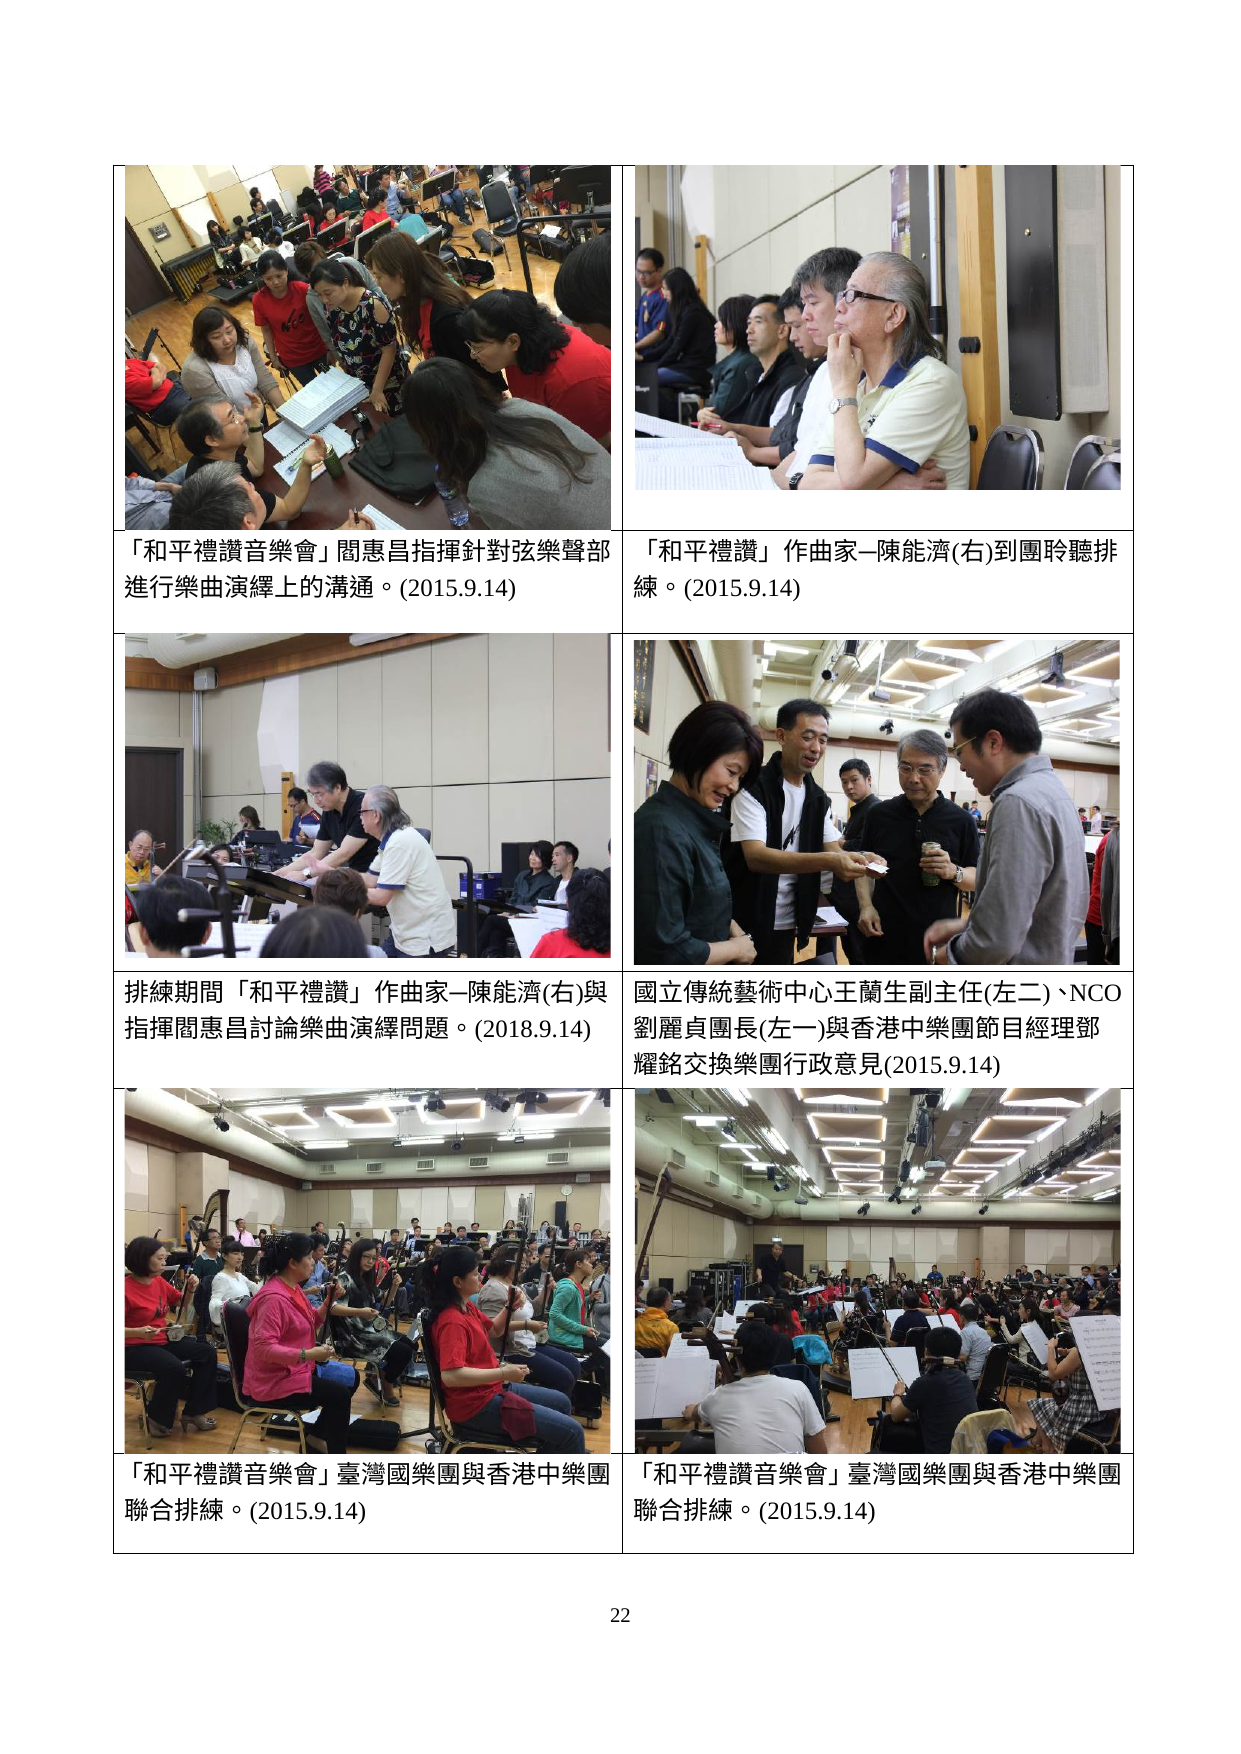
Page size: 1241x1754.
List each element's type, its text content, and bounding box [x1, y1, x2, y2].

table_cell [114, 1089, 124, 1453]
table_cell [114, 166, 622, 531]
table_cell [623, 1089, 634, 1453]
table_cell 「和平禮讚音樂會」閻惠昌指揮針對弦樂聲部進行樂曲演繹上的溝通。(2015.9.14) [114, 531, 622, 632]
table_cell 「和平禮讚音樂會」臺灣國樂團與香港中樂團聯合排練。(2015.9.14) [114, 1454, 622, 1552]
table_cell [611, 1089, 622, 1453]
table_cell [623, 166, 1133, 530]
table_cell [114, 634, 622, 971]
picture [634, 1088, 1121, 1454]
table_cell 「和平禮讚」作曲家─陳能濟(右)到團聆聽排練。(2015.9.14) [623, 531, 1133, 632]
table_cell 排練期間「和平禮讚」作曲家─陳能濟(右)與指揮閻惠昌討論樂曲演繹問題。(2018.9.14) [114, 972, 622, 1088]
picture [633, 640, 1120, 965]
picture [124, 1088, 611, 1454]
table_cell [1121, 1089, 1133, 1453]
picture [125, 633, 611, 958]
table_cell [623, 634, 1133, 971]
table_cell 「和平禮讚音樂會」臺灣國樂團與香港中樂團聯合排練。(2015.9.14) [623, 1454, 1133, 1552]
picture [125, 165, 611, 530]
picture [635, 165, 1121, 490]
table_cell 國立傳統藝術中心王蘭生副主任(左二)、NCO劉麗貞團長(左一)與香港中樂團節目經理鄧耀銘交換樂團行政意見(2015.9.14) [623, 972, 1133, 1088]
